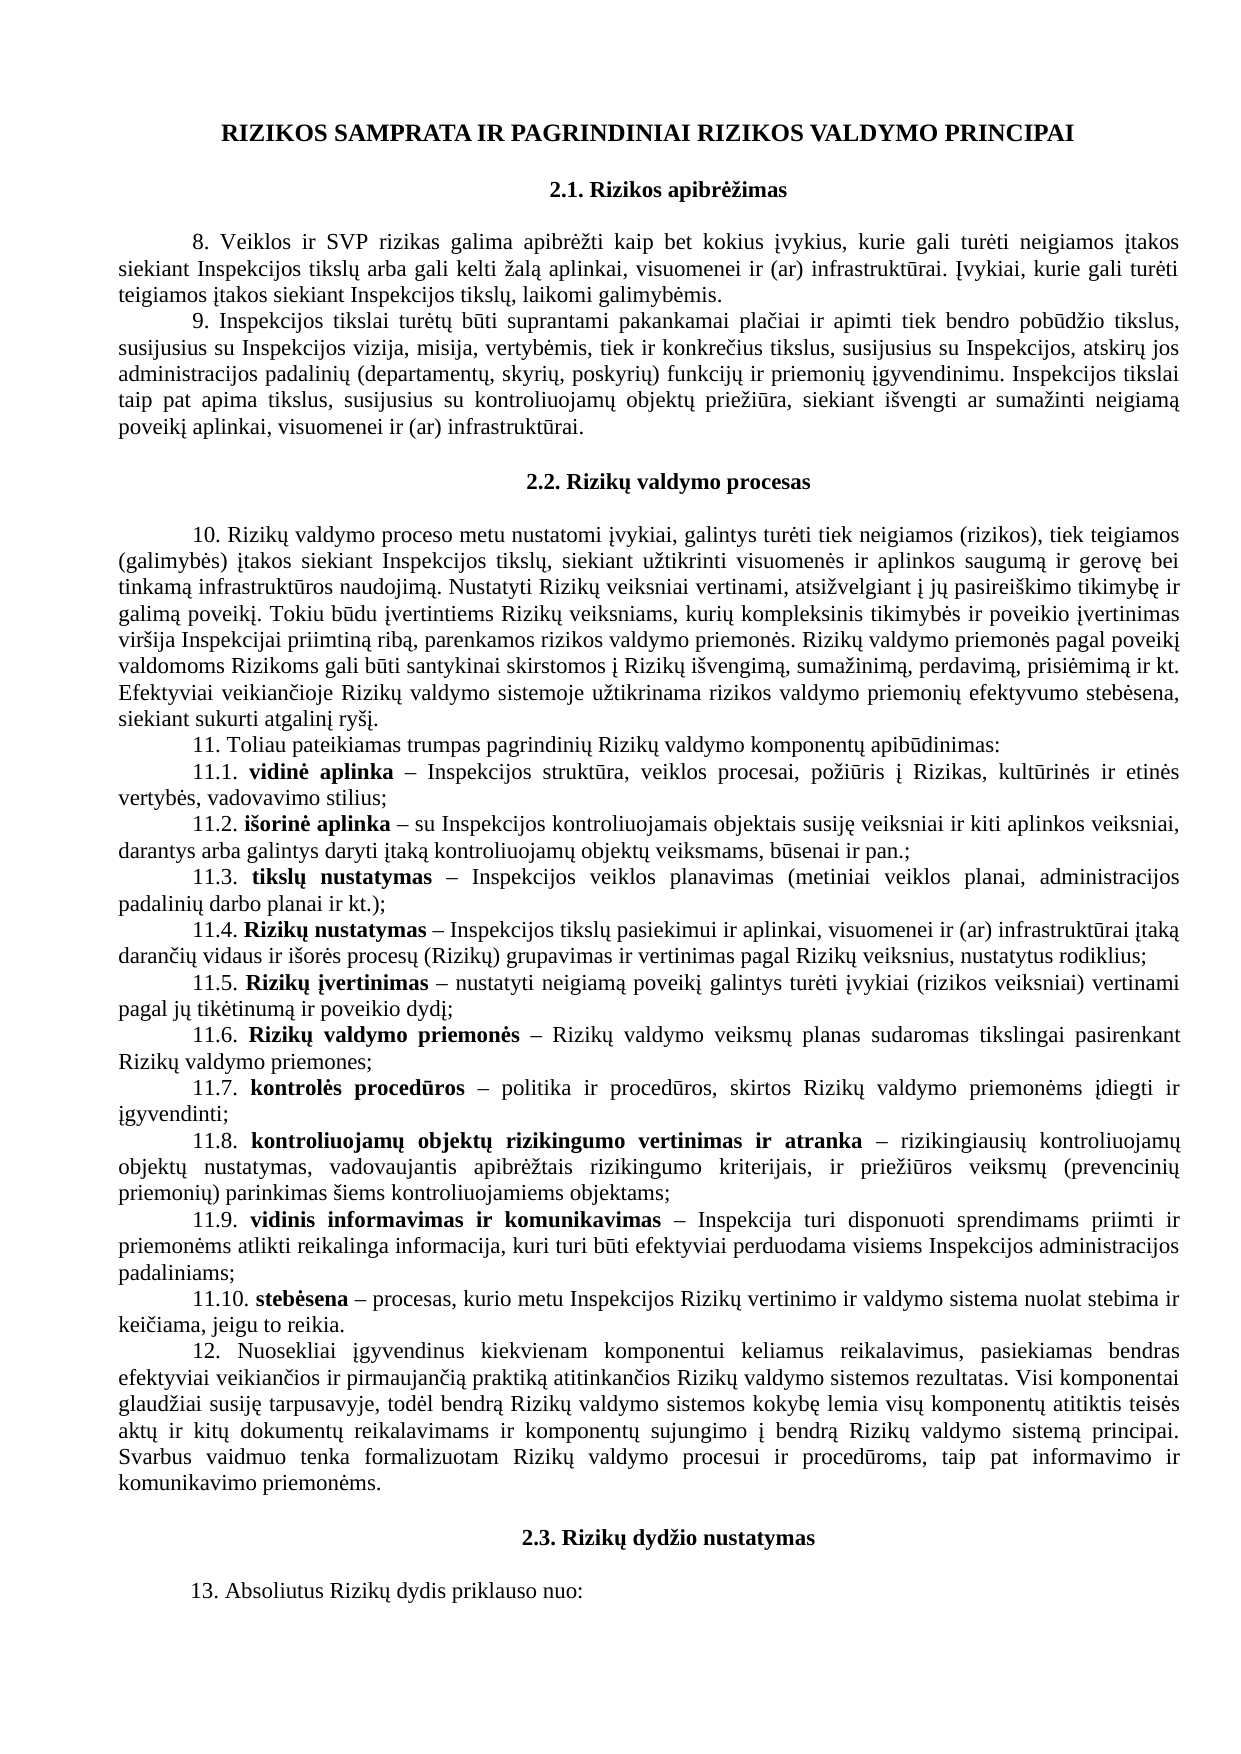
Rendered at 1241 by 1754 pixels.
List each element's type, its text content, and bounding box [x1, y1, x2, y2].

text 11. Toliau pateikiamas trumpas pagrindinių Rizikų valdymo komponentų apibūdinimas: [118, 731, 1181, 758]
text 10. Rizikų valdymo proceso metu nustatomi įvykiai, galintys turėti tiek neigiamos (rizikos), tiek teigiamos (galimybės) įtakos siekiant Inspekcijos tikslų, siekiant užtikrinti visuomenės ir aplinkos saugumą ir gerovę bei tinkamą infrastruktūros naudojimą. Nustatyti Rizikų veiksniai vertinami, atsižvelgiant į jų pasireiškimo tikimybę ir galimą poveikį. Tokiu būdu įvertintiems Rizikų veiksniams, kurių kompleksinis tikimybės ir poveikio įvertinimas viršija Inspekcijai priimtiną ribą, parenkamos rizikos valdymo priemonės. Rizikų valdymo priemonės pagal poveikį valdomoms Rizikoms gali būti santykinai skirstomos į Rizikų išvengimą, sumažinimą, perdavimą, prisiėmimą ir kt. Efektyviai veikiančioje Rizikų valdymo sistemoje užtikrinama rizikos valdymo priemonių efektyvumo stebėsena, siekiant sukurti atgalinį ryšį. [118, 521, 1181, 731]
text 9. Inspekcijos tikslai turėtų būti suprantami pakankamai plačiai ir apimti tiek bendro pobūdžio tikslus, susijusius su Inspekcijos vizija, misija, vertybėmis, tiek ir konkrečius tikslus, susijusius su Inspekcijos, atskirų jos administracijos padalinių (departamentų, skyrių, poskyrių) funkcijų ir priemonių įgyvendinimu. Inspekcijos tikslai taip pat apima tikslus, susijusius su kontroliuojamų objektų priežiūra, siekiant išvengti ar sumažinti neigiamą poveikį aplinkai, visuomenei ir (ar) infrastruktūrai. [118, 307, 1181, 439]
text 11.9. vidinis informavimas ir komunikavimas – Inspekcija turi disponuoti sprendimams priimti ir priemonėms atlikti reikalinga informacija, kuri turi būti efektyviai perduodama visiems Inspekcijos administracijos padaliniams; [118, 1206, 1181, 1285]
text 2.3. Rizikų dydžio nustatymas [156, 1524, 1181, 1551]
text 11.3. tikslų nustatymas – Inspekcijos veiklos planavimas (metiniai veiklos planai, administracijos padalinių darbo planai ir kt.); [118, 863, 1181, 916]
text 11.5. Rizikų įvertinimas – nustatyti neigiamą poveikį galintys turėti įvykiai (rizikos veiksniai) vertinami pagal jų tikėtinumą ir poveikio dydį; [118, 969, 1181, 1021]
text 8. Veiklos ir SVP rizikas galima apibrėžti kaip bet kokius įvykius, kurie gali turėti neigiamos įtakos siekiant Inspekcijos tikslų arba gali kelti žalą aplinkai, visuomenei ir (ar) infrastruktūrai. Įvykiai, kurie gali turėti teigiamos įtakos siekiant Inspekcijos tikslų, laikomi galimybėmis. [118, 228, 1181, 307]
text 2.1. Rizikos apibrėžimas [156, 176, 1181, 202]
text 11.7. kontrolės procedūros – politika ir procedūros, skirtos Rizikų valdymo priemonėms įdiegti ir įgyvendinti; [118, 1074, 1181, 1127]
text RIZIKOS SAMPRATA IR PAGRINDINIAI RIZIKOS VALDYMO PRINCIPAI [118, 118, 1176, 147]
text 11.4. Rizikų nustatymas – Inspekcijos tikslų pasiekimui ir aplinkai, visuomenei ir (ar) infrastruktūrai įtaką darančių vidaus ir išorės procesų (Rizikų) grupavimas ir vertinimas pagal Rizikų veiksnius, nustatytus rodiklius; [118, 916, 1181, 969]
text 11.10. stebėsena – procesas, kurio metu Inspekcijos Rizikų vertinimo ir valdymo sistema nuolat stebima ir keičiama, jeigu to reikia. [118, 1285, 1181, 1338]
text 11.1. vidinė aplinka – Inspekcijos struktūra, veiklos procesai, požiūris į Rizikas, kultūrinės ir etinės vertybės, vadovavimo stilius; [118, 758, 1181, 811]
text 13. Absoliutus Rizikų dydis priklauso nuo: [118, 1577, 1181, 1603]
text 11.6. Rizikų valdymo priemonės – Rizikų valdymo veiksmų planas sudaromas tikslingai pasirenkant Rizikų valdymo priemones; [118, 1021, 1181, 1074]
text 12. Nuosekliai įgyvendinus kiekvienam komponentui keliamus reikalavimus, pasiekiamas bendras efektyviai veikiančios ir pirmaujančią praktiką atitinkančios Rizikų valdymo sistemos rezultatas. Visi komponentai glaudžiai susiję tarpusavyje, todėl bendrą Rizikų valdymo sistemos kokybę lemia visų komponentų atitiktis teisės aktų ir kitų dokumentų reikalavimams ir komponentų sujungimo į bendrą Rizikų valdymo sistemą principai. Svarbus vaidmuo tenka formalizuotam Rizikų valdymo procesui ir procedūroms, taip pat informavimo ir komunikavimo priemonėms. [118, 1338, 1181, 1496]
text 11.2. išorinė aplinka – su Inspekcijos kontroliuojamais objektais susiję veiksniai ir kiti aplinkos veiksniai, darantys arba galintys daryti įtaką kontroliuojamų objektų veiksmams, būsenai ir pan.; [118, 811, 1181, 863]
text 2.2. Rizikų valdymo procesas [156, 468, 1181, 494]
text 11.8. kontroliuojamų objektų rizikingumo vertinimas ir atranka – rizikingiausių kontroliuojamų objektų nustatymas, vadovaujantis apibrėžtais rizikingumo kriterijais, ir priežiūros veiksmų (prevencinių priemonių) parinkimas šiems kontroliuojamiems objektams; [118, 1127, 1181, 1206]
